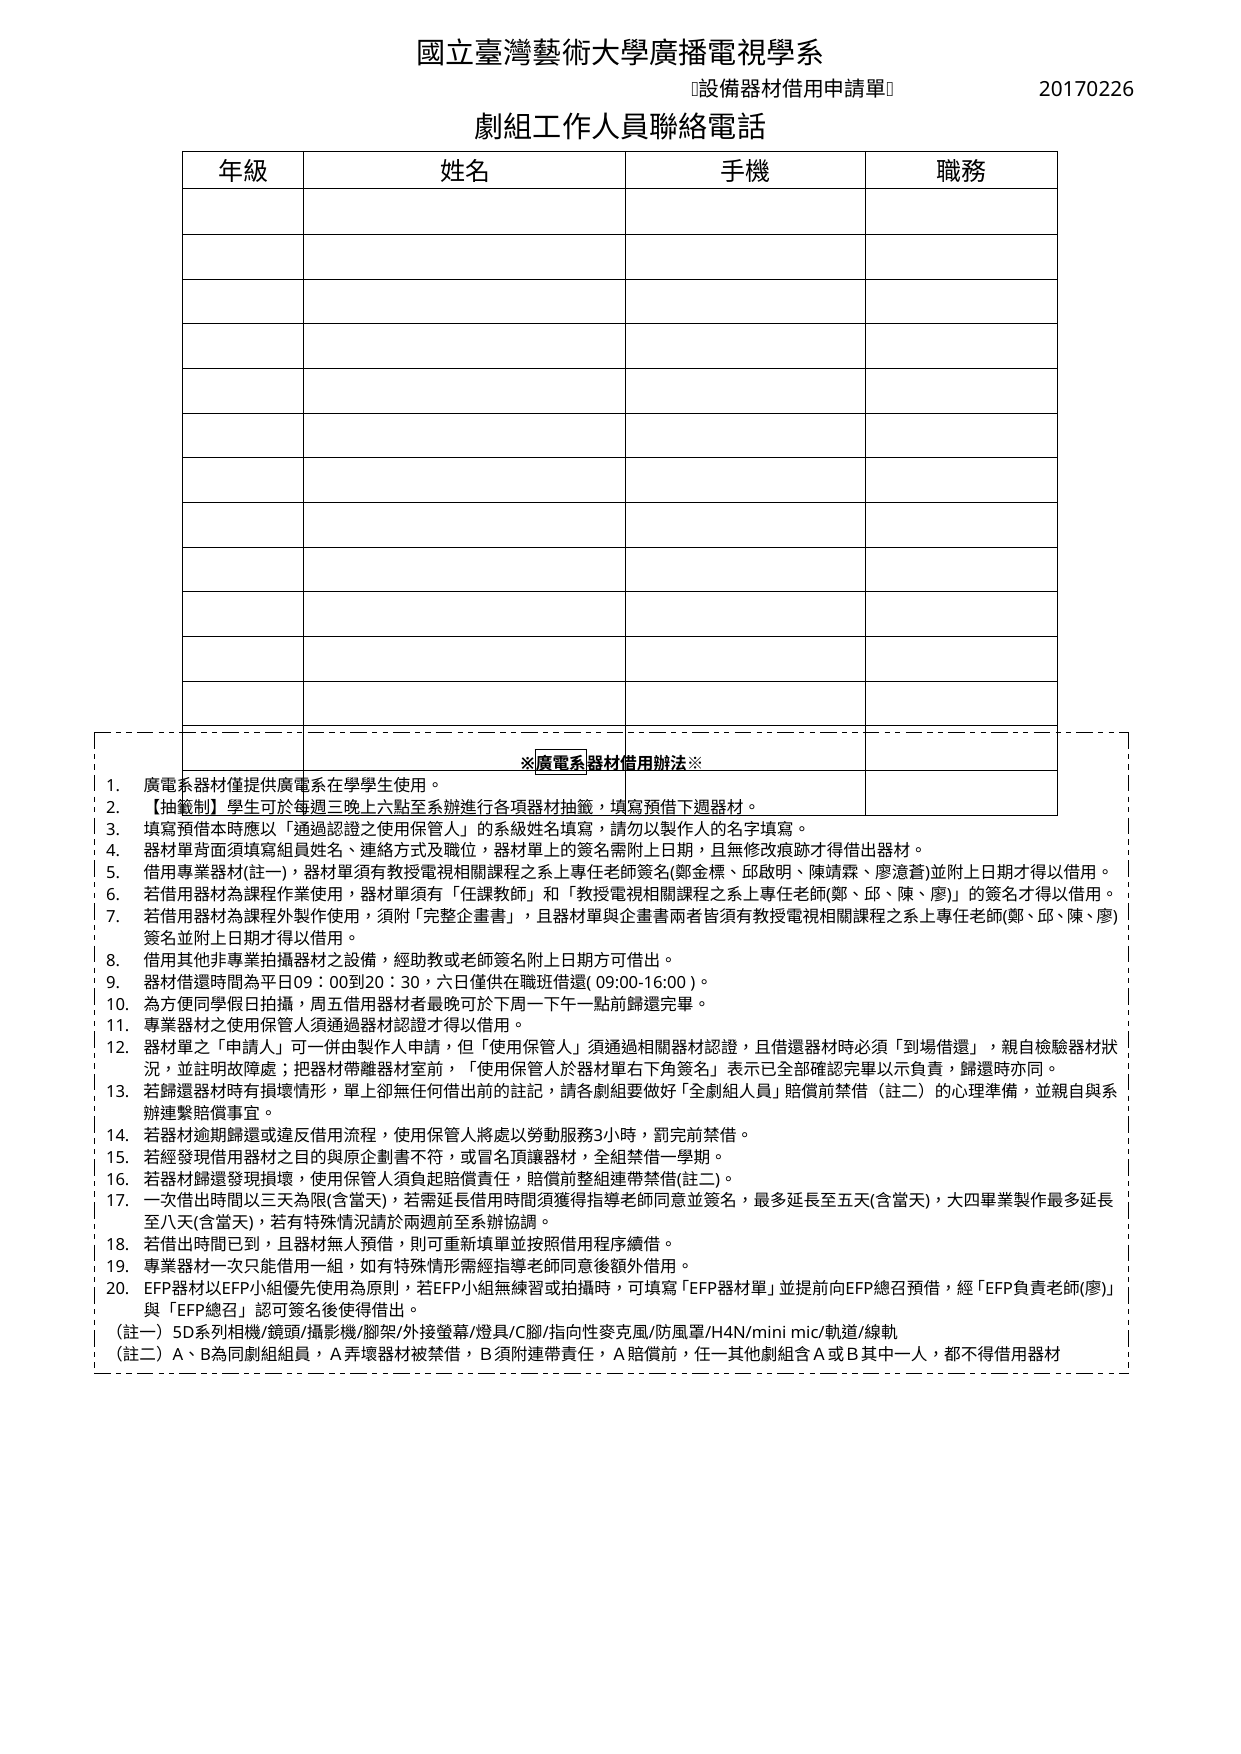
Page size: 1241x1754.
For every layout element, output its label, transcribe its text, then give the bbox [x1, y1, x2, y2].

table_cell [183, 414, 303, 457]
table_cell [183, 637, 303, 681]
table_cell [866, 726, 1057, 770]
table_cell [183, 280, 303, 323]
table_cell [626, 280, 865, 323]
table_cell [183, 682, 303, 725]
table_cell [304, 503, 625, 547]
table_cell [183, 503, 303, 547]
table_header ※廣電系器材借用辦法※ 廣電系器材僅提供廣電系在學學生使用。 【抽籤制】學生可於每週三晚上六點至系辦進行各項器材抽籤，填寫預借下週器材。 填寫預借本時應以「通過認證之使用保管人」的系級姓名填寫，請勿以製作人的名字填寫。 器材單背面須填寫組員姓名、連絡方式及職位，器材單上的簽名需附上日期，且無修改痕跡才得借出器材。 借用專業器材(註一)，器材單須有教授電視相關課程之系上專任老師簽名(鄭金標、邱啟明、陳靖霖、廖澺蒼)並附上日期才得以借用。 若借用器材為課程作業使用，器材單須有「任課教師」和「教授電視相關課程之系上專任老師(鄭、邱、陳、廖)」的簽名才得以借用。 若借用器材為課程外製作使用，須附「完整企畫書」，且器材單與企畫書兩者皆須有教授電視相關課程之系上專任老師(鄭、邱、陳、廖)簽名並附上日期才得以借用。 借用其他非專業拍攝器材之設備，經助教或老師簽名附上日期方可借出。 器材借還時間為平日09：00到20：30，六日僅供在職班借還( 09:00-16:00 )。 為方便同學假日拍攝，周五借用器材者最晚可於下周一下午一點前歸還完畢。 專業器材之使用保管人須通過器材認證才得以借用。 器材單之「申請人」可一併由製作人申請，但「使用保管人」須通過相關器材認證，且借還器材時必須「到場借還」，親自檢驗器材狀況，並註明故障處；把器材帶離器材室前，「使用保管人於器材單右下角簽名」表示已全部確認完畢以示負責，歸還時亦同。 若歸還器材時有損壞情形，單上卻無任何借出前的註記，請各劇組要做好「全劇組人員」賠償前禁借（註二）的心理準備，並親自與系辦連繫賠償事宜。 若器材逾期歸還或違反借用流程，使用保管人將處以勞動服務3小時，罰完前禁借。 若經發現借用器材之目的與原企劃書不符，或冒名頂讓器材，全組禁借一學期。 若器材歸還發現損壞，使用保管人須負起賠償責任，賠償前整組連帶禁借(註二)。 一次借出時間以三天為限(含當天)，若需延長借用時間須獲得指導老師同意並簽名，最多延長至五天(含當天)，大四畢業製作最多延長至八天(含當天)，若有特殊情況請於兩週前至系辦協調。 若借出時間已到，且器材無人預借，則可重新填單並按照借用程序續借。 專業器材一次只能借用一組，如有特殊情形需經指導老師同意後額外借用。 EFP器材以EFP小組優先使用為原則，若EFP小組無練習或拍攝時，可填寫「EFP器材單」並提前向EFP總召預借，經「EFP負責老師(廖)」與「EFP總召」認可簽名後使得借出。 （註一）5D系列相機/鏡頭/攝影機/腳架/外接螢幕/燈具/C腳/指向性麥克風/防風罩/H4N/mini mic/軌道/線軌 （註二）A、B為同劇組組員，Ａ弄壞器材被禁借，Ｂ須附連帶責任，Ａ賠償前，任一其他劇組含Ａ或Ｂ其中一人，都不得借用器材 [95, 732, 1129, 1373]
table_cell [866, 189, 1057, 234]
table_cell [626, 458, 865, 502]
table_cell [626, 726, 865, 770]
table_cell [183, 771, 303, 815]
table_cell [304, 235, 625, 278]
table_cell [183, 235, 303, 278]
table_cell [866, 369, 1057, 412]
table_cell [626, 637, 865, 681]
table_cell [626, 235, 865, 278]
table_cell [183, 189, 303, 234]
table_cell [183, 592, 303, 636]
table_cell [866, 280, 1057, 323]
table_cell [304, 726, 625, 770]
table_cell [866, 458, 1057, 502]
table_cell [866, 414, 1057, 457]
table_cell [626, 414, 865, 457]
table_cell [626, 592, 865, 636]
table_cell [183, 458, 303, 502]
table_cell [626, 189, 865, 234]
table_cell [304, 637, 625, 681]
table_cell [626, 548, 865, 591]
table_cell [304, 771, 625, 815]
table_cell [626, 503, 865, 547]
table_cell 姓名 [304, 152, 625, 188]
table_cell 年級 [183, 152, 303, 188]
table_cell [304, 324, 625, 368]
table_cell [866, 503, 1057, 547]
table_cell 職務 [866, 152, 1057, 188]
table_cell [866, 682, 1057, 725]
table_cell [866, 592, 1057, 636]
table_cell [183, 324, 303, 368]
table_cell [304, 592, 625, 636]
table_cell [626, 771, 865, 815]
table_cell [304, 414, 625, 457]
table_cell [304, 682, 625, 725]
table_cell [304, 458, 625, 502]
table_cell [183, 726, 303, 770]
table_header 劇組工作人員聯絡電話 [183, 106, 1058, 151]
table_cell [304, 369, 625, 412]
table_cell [183, 369, 303, 412]
table_cell [626, 682, 865, 725]
table_cell [866, 771, 1057, 815]
table_cell [866, 548, 1057, 591]
table_cell [626, 369, 865, 412]
table_cell [866, 235, 1057, 278]
table_cell [866, 637, 1057, 681]
table_cell [304, 189, 625, 234]
table_cell [866, 324, 1057, 368]
table_cell [304, 280, 625, 323]
table_cell [183, 548, 303, 591]
table_cell [626, 324, 865, 368]
table_cell 手機 [626, 152, 865, 188]
table_cell [304, 548, 625, 591]
